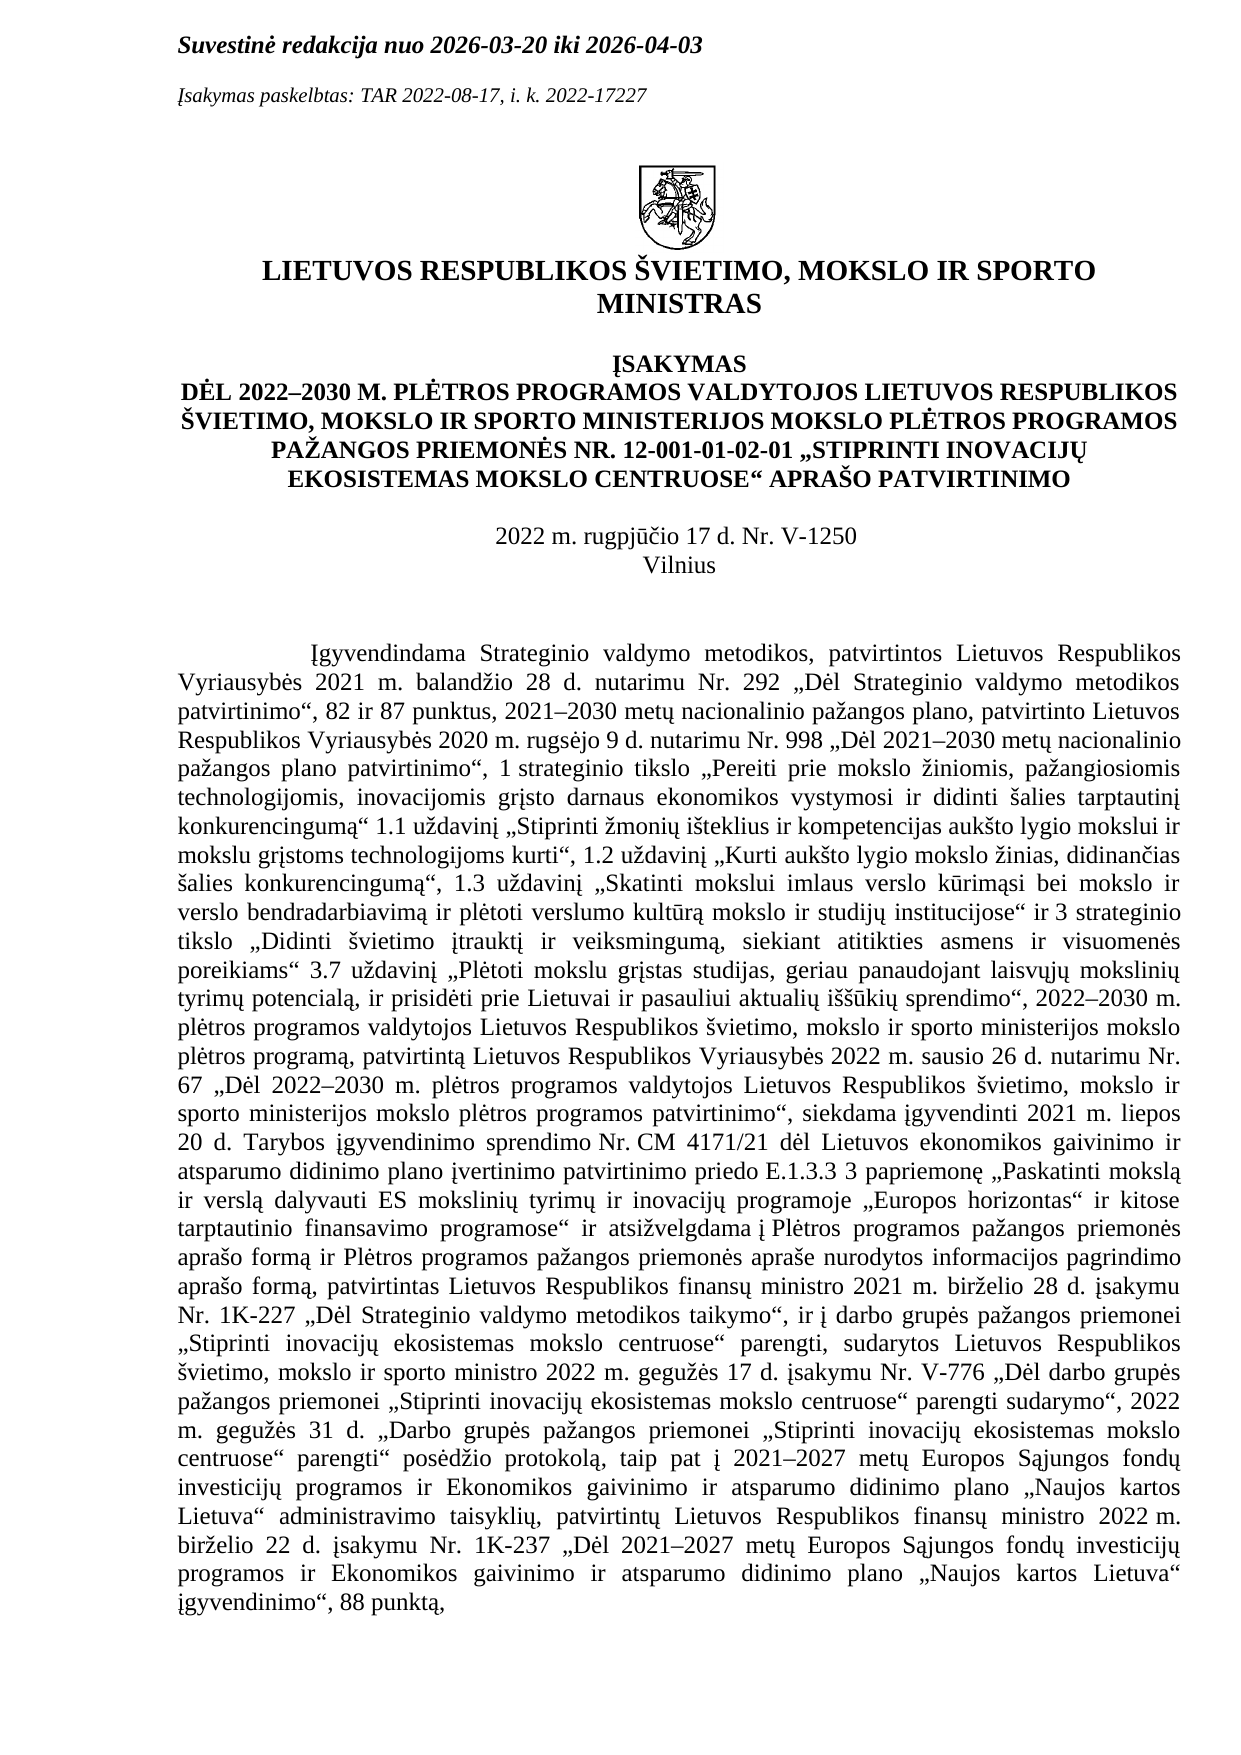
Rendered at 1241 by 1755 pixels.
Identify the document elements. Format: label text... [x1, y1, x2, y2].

text Įsakymas paskelbtas: TAR 2022-08-17, i. k. 2022-17227 [177, 83, 1181, 107]
text DĖL 2022–2030 M. PLĖTROS PROGRAMOS VALDYTOJOS LIETUVOS RESPUBLIKOS ŠVIETIMO, MOKSLO IR SPORTO MINISTERIJOS MOKSLO PLĖTROS PROGRAMOS PAŽANGOS PRIEMONĖS NR. 12-001-01-02-01 „STIPRINTI INOVACIJŲ EKOSISTEMAS MOKSLO CENTRUOSE“ APRAŠO PATVIRTINIMO [177, 377, 1181, 492]
text 2022 m. rugpjūčio 17 d. Nr. V-1250 [177, 521, 1181, 550]
text Įgyvendindama Strateginio valdymo metodikos, patvirtintos Lietuvos Respublikos Vyriausybės 2021 m. balandžio 28 d. nutarimu Nr. 292 „Dėl Strateginio valdymo metodikos patvirtinimo“, 82 ir 87 punktus, 2021–2030 metų nacionalinio pažangos plano, patvirtinto Lietuvos Respublikos Vyriausybės 2020 m. rugsėjo 9 d. nutarimu Nr. 998 „Dėl 2021–2030 metų nacionalinio pažangos plano patvirtinimo“, 1 strateginio tikslo „Pereiti prie mokslo žiniomis, pažangiosiomis technologijomis, inovacijomis grįsto darnaus ekonomikos vystymosi ir didinti šalies tarptautinį konkurencingumą“ 1.1 uždavinį „Stiprinti žmonių išteklius ir kompetencijas aukšto lygio mokslui ir mokslu grįstoms technologijoms kurti“, 1.2 uždavinį „Kurti aukšto lygio mokslo žinias, didinančias šalies konkurencingumą“, 1.3 uždavinį „Skatinti mokslui imlaus verslo kūrimąsi bei mokslo ir verslo bendradarbiavimą ir plėtoti verslumo kultūrą mokslo ir studijų institucijose“ ir 3 strateginio tikslo „Didinti švietimo įtrauktį ir veiksmingumą, siekiant atitikties asmens ir visuomenės poreikiams“ 3.7 uždavinį „Plėtoti mokslu grįstas studijas, geriau panaudojant laisvųjų mokslinių tyrimų potencialą, ir prisidėti prie Lietuvai ir pasauliui aktualių iššūkių sprendimo“, 2022–2030 m. plėtros programos valdytojos Lietuvos Respublikos švietimo, mokslo ir sporto ministerijos mokslo plėtros programą, patvirtintą Lietuvos Respublikos Vyriausybės 2022 m. sausio 26 d. nutarimu Nr. 67 „Dėl 2022–2030 m. plėtros programos valdytojos Lietuvos Respublikos švietimo, mokslo ir sporto ministerijos mokslo plėtros programos patvirtinimo“, siekdama įgyvendinti 2021 m. liepos 20 d. Tarybos įgyvendinimo sprendimo Nr. CM 4171/21 dėl Lietuvos ekonomikos gaivinimo ir atsparumo didinimo plano įvertinimo patvirtinimo priedo E.1.3.3 3 papriemonę „Paskatinti mokslą ir verslą dalyvauti ES mokslinių tyrimų ir inovacijų programoje „Europos horizontas“ ir kitose tarptautinio finansavimo programose“ ir atsižvelgdama į Plėtros programos pažangos priemonės aprašo formą ir Plėtros programos pažangos priemonės apraše nurodytos informacijos pagrindimo aprašo formą, patvirtintas Lietuvos Respublikos finansų ministro 2021 m. birželio 28 d. įsakymu Nr. 1K-227 „Dėl Strateginio valdymo metodikos taikymo“, ir į darbo grupės pažangos priemonei „Stiprinti inovacijų ekosistemas mokslo centruose“ parengti, sudarytos Lietuvos Respublikos švietimo, mokslo ir sporto ministro 2022 m. gegužės 17 d. įsakymu Nr. V-776 „Dėl darbo grupės pažangos priemonei „Stiprinti inovacijų ekosistemas mokslo centruose“ parengti sudarymo“, 2022 m. gegužės 31 d. „Darbo grupės pažangos priemonei „Stiprinti inovacijų ekosistemas mokslo centruose“ parengti“ posėdžio protokolą, taip pat į 2021–2027 metų Europos Sąjungos fondų investicijų programos ir Ekonomikos gaivinimo ir atsparumo didinimo plano „Naujos kartos Lietuva“ administravimo taisyklių, patvirtintų Lietuvos Respublikos finansų ministro 2022 m. birželio 22 d. įsakymu Nr. 1K-237 „Dėl 2021–2027 metų Europos Sąjungos fondų investicijų programos ir Ekonomikos gaivinimo ir atsparumo didinimo plano „Naujos kartos Lietuva“ įgyvendinimo“, 88 punktą, [177, 638, 1181, 1616]
text Suvestinė redakcija nuo 2026-03-20 iki 2026-04-03 [177, 30, 1181, 59]
text ĮSAKYMAS [177, 349, 1181, 377]
text Vilnius [177, 550, 1181, 579]
text LIETUVOS RESPUBLIKOS ŠVIETIMO, MOKSLO IR SPORTO MINISTRAS [177, 253, 1181, 320]
